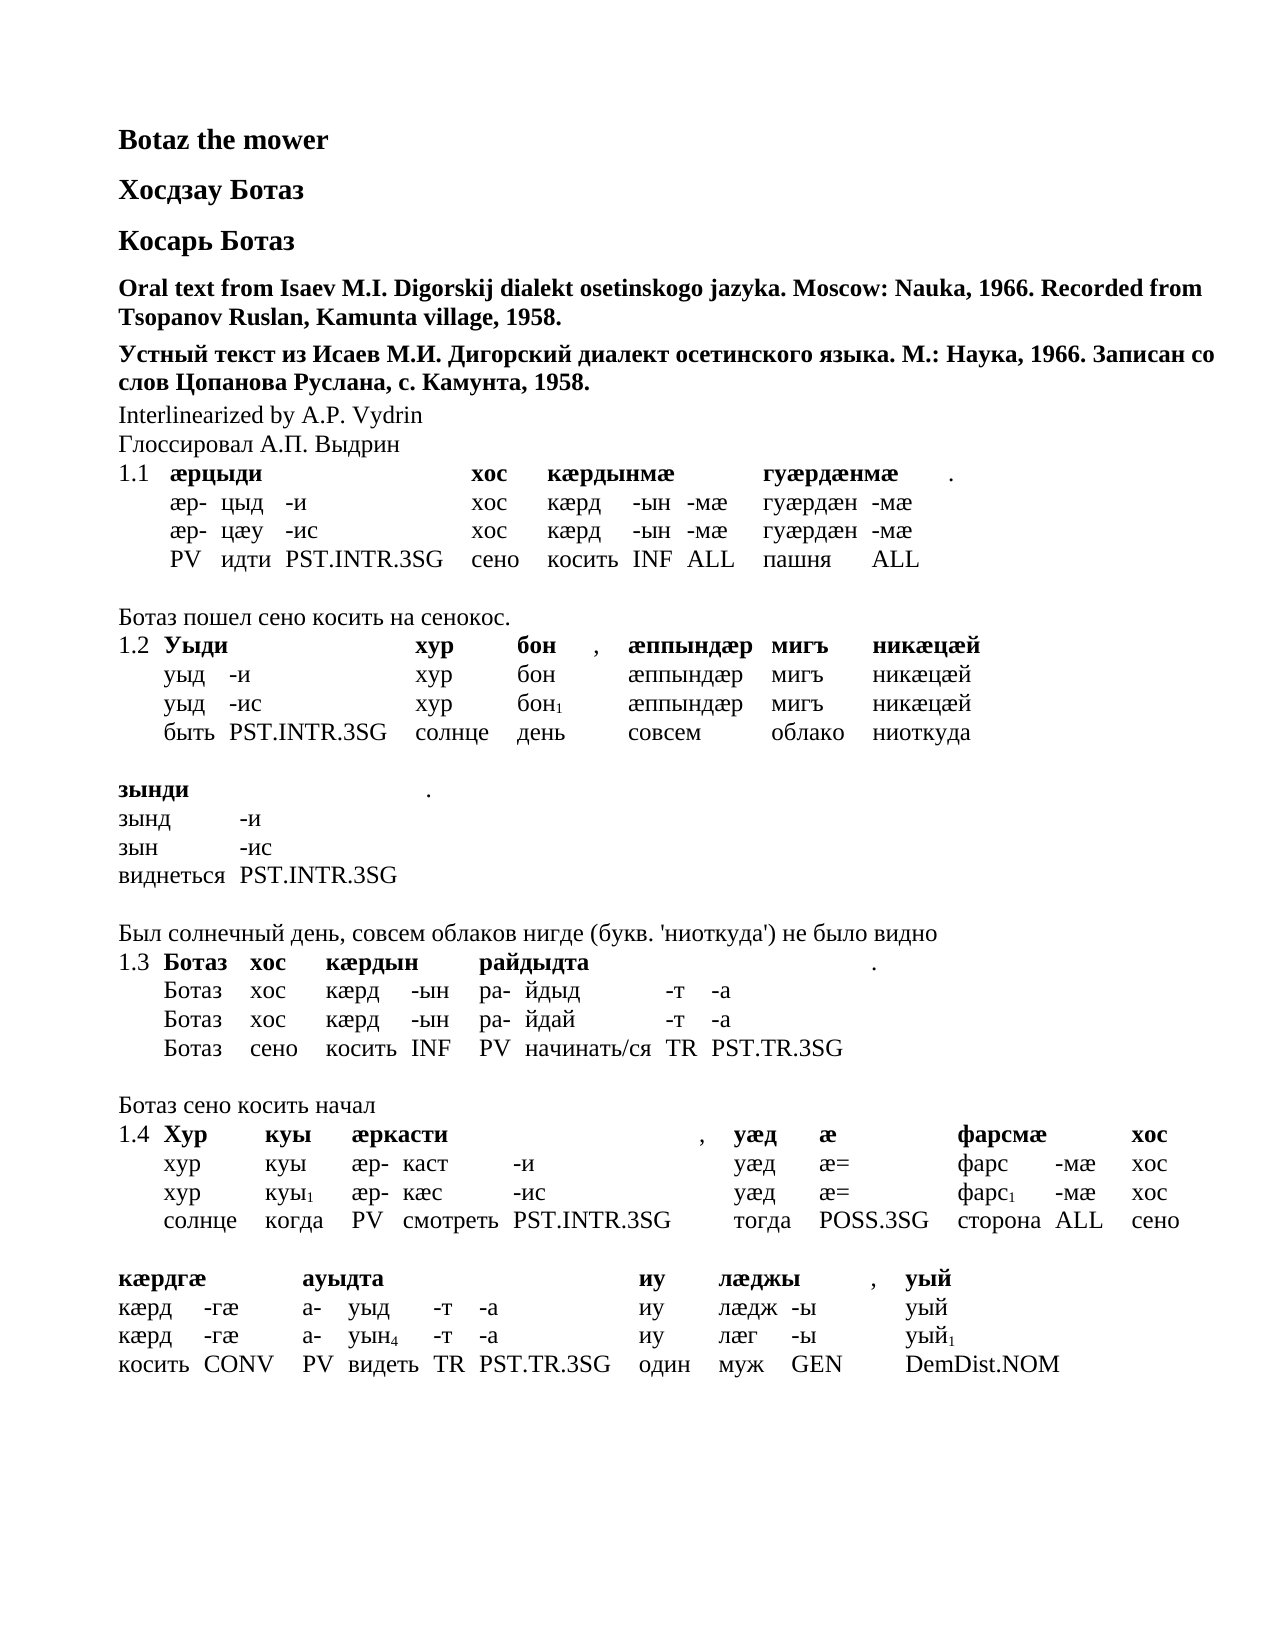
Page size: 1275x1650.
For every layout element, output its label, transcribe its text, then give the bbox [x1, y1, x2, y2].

text CONV [203, 1349, 274, 1378]
text 1.2 [118, 630, 149, 659]
text PST.TR.3SG [479, 1349, 611, 1378]
text . [948, 458, 969, 487]
text PST.INTR.3SG [229, 717, 387, 745]
text косить [547, 544, 619, 573]
text -ис [229, 688, 387, 717]
text -мæ [871, 515, 920, 544]
text никæцæй [872, 630, 985, 659]
text сено [471, 544, 519, 573]
text сено [250, 1033, 298, 1062]
text хос [1131, 1148, 1179, 1177]
text -мæ [687, 487, 735, 515]
text PST.INTR.3SG [285, 544, 444, 573]
text кæрд [326, 975, 397, 1004]
text фарс [957, 1148, 1041, 1177]
text æр- [169, 515, 207, 544]
text -мæ [1055, 1177, 1104, 1205]
text PST.INTR.3SG [513, 1205, 671, 1234]
text 1.4 [118, 1119, 149, 1148]
text Ботаз сено косить начал [118, 1090, 1249, 1119]
text PST.INTR.3SG [239, 860, 398, 889]
text куы1 [265, 1177, 324, 1205]
text куы [265, 1148, 324, 1177]
text . [871, 947, 892, 975]
text -и [285, 487, 444, 515]
text , [593, 630, 614, 659]
text а- [302, 1292, 334, 1320]
text Ботаз [163, 1033, 222, 1062]
text -и [513, 1148, 671, 1177]
text лæджы [718, 1263, 857, 1292]
text ра- [479, 975, 511, 1004]
text мигъ [771, 688, 845, 717]
text -ын [411, 975, 451, 1004]
text хос [1131, 1119, 1193, 1148]
text йдыд [525, 975, 652, 1004]
text POSS.3SG [819, 1205, 929, 1234]
text TR [433, 1349, 465, 1378]
text а- [302, 1320, 334, 1349]
text GEN [791, 1349, 843, 1378]
text косить [326, 1033, 397, 1062]
text лæдж [718, 1292, 777, 1320]
text уæд [734, 1119, 805, 1148]
text -ы [791, 1292, 843, 1320]
title Косарь Ботаз [118, 223, 1249, 256]
text æр- [169, 487, 207, 515]
text Oral text from Isaev M.I. Digorskij dialekt osetinskogo jazyka. Moscow: Nauka, 1966. Recorded from Tsopanov Ruslan, Kamunta village, 1958. [118, 273, 1249, 330]
text хур [415, 688, 489, 717]
text муж [718, 1349, 777, 1378]
text -мæ [1055, 1148, 1104, 1177]
text ALL [1055, 1205, 1104, 1234]
text -ис [285, 515, 444, 544]
text бон [517, 630, 579, 659]
text ауыдта [302, 1263, 625, 1292]
text 1.1 [118, 458, 149, 487]
text иу [638, 1320, 691, 1349]
text PST.TR.3SG [711, 1033, 843, 1062]
text Ботаз пошел сено косить на сенокос. [118, 602, 1249, 630]
text хос [250, 975, 298, 1004]
text гуæрдæн [763, 487, 858, 515]
text уыд [163, 688, 215, 717]
title Хосдзау Ботаз [118, 172, 1249, 206]
text гуæрдæнмæ [763, 458, 934, 487]
text косить [118, 1349, 190, 1378]
text хур [163, 1177, 237, 1205]
text цыд [221, 487, 271, 515]
text уый [905, 1263, 1074, 1292]
text смотреть [403, 1205, 499, 1234]
text -мæ [687, 515, 735, 544]
text æ= [819, 1148, 929, 1177]
text æркасти [351, 1119, 685, 1148]
text уыд [163, 659, 215, 688]
text Interlinearized by A.P. Vydrin [118, 400, 1249, 429]
text Был солнечный день, совсем облаков нигде (букв. 'ниоткуда') не было видно [118, 918, 1249, 947]
text -мæ [871, 487, 920, 515]
text фарс1 [957, 1177, 1041, 1205]
text йдай [525, 1004, 652, 1033]
text хур [163, 1148, 237, 1177]
text DemDist.NOM [905, 1349, 1060, 1378]
text хос [471, 458, 533, 487]
text æрцыди [169, 458, 457, 487]
text INF [411, 1033, 451, 1062]
text один [638, 1349, 691, 1378]
text уæд [734, 1177, 791, 1205]
text -т [433, 1292, 465, 1320]
text -ис [239, 832, 398, 860]
text PV [169, 544, 207, 573]
text -т [433, 1320, 465, 1349]
text INF [632, 544, 673, 573]
text мигъ [771, 659, 845, 688]
text хос [1131, 1177, 1179, 1205]
text когда [265, 1205, 324, 1234]
text мигъ [771, 630, 858, 659]
text -гæ [203, 1320, 274, 1349]
text -и [239, 803, 398, 832]
text TR [665, 1033, 697, 1062]
text солнце [415, 717, 489, 745]
text Глоссировал А.П. Выдрин [118, 429, 1249, 458]
text æппындæр [628, 630, 757, 659]
text никæцæй [872, 688, 971, 717]
text хос [471, 515, 519, 544]
text кæрдгæ [118, 1263, 288, 1292]
text кæрд [326, 1004, 397, 1033]
text хур [415, 659, 489, 688]
text бон1 [517, 688, 566, 717]
text фарсмæ [957, 1119, 1118, 1148]
text кæрд [547, 515, 619, 544]
text -ис [513, 1177, 671, 1205]
text , [699, 1119, 720, 1148]
text никæцæй [872, 659, 971, 688]
text -и [229, 659, 387, 688]
text цæу [221, 515, 271, 544]
text -т [665, 1004, 697, 1033]
text хос [250, 1004, 298, 1033]
text гуæрдæн [763, 515, 858, 544]
text бон [517, 659, 566, 688]
text -а [711, 975, 843, 1004]
text Хур [163, 1119, 251, 1148]
text иу [638, 1292, 691, 1320]
text Устный текст из Исаев М.И. Дигорский диалект осетинского языка. М.: Наука, 1966. Записан со слов Цопанова Руслана, с. Камунта, 1958. [118, 339, 1249, 396]
text лæг [718, 1320, 777, 1349]
text кæрд [118, 1292, 190, 1320]
text æ= [819, 1177, 929, 1205]
text уый1 [905, 1320, 1060, 1349]
text зынди [118, 774, 412, 803]
text -а [711, 1004, 843, 1033]
text уын4 [348, 1320, 419, 1349]
text Ботаз [163, 1004, 222, 1033]
text æр- [351, 1148, 389, 1177]
text пашня [763, 544, 858, 573]
text . [425, 774, 446, 803]
text -ы [791, 1320, 843, 1349]
text уæд [734, 1148, 791, 1177]
text -а [479, 1292, 611, 1320]
text виднеться [118, 860, 226, 889]
text , [870, 1263, 891, 1292]
text -ын [632, 515, 673, 544]
text идти [221, 544, 271, 573]
text æр- [351, 1177, 389, 1205]
text -а [479, 1320, 611, 1349]
title Botaz the mower [118, 122, 1249, 156]
text æ [819, 1119, 943, 1148]
text хос [471, 487, 519, 515]
text солнце [163, 1205, 237, 1234]
text -ын [632, 487, 673, 515]
text уыд [348, 1292, 419, 1320]
text PV [479, 1033, 511, 1062]
text ALL [687, 544, 735, 573]
text зынд [118, 803, 226, 832]
text PV [351, 1205, 389, 1234]
text ALL [871, 544, 920, 573]
text начинать/ся [525, 1033, 652, 1062]
text сено [1131, 1205, 1179, 1234]
text Ботаз [163, 947, 236, 975]
text æппындæр [628, 688, 743, 717]
text куы [265, 1119, 338, 1148]
text видеть [348, 1349, 419, 1378]
text -гæ [203, 1292, 274, 1320]
text PV [302, 1349, 334, 1378]
text кæрдын [326, 947, 465, 975]
text Ботаз [163, 975, 222, 1004]
text уый [905, 1292, 1060, 1320]
text райдыдта [479, 947, 857, 975]
text ра- [479, 1004, 511, 1033]
text кæс [403, 1177, 499, 1205]
text æппындæр [628, 659, 743, 688]
text кæрдынмæ [547, 458, 749, 487]
text хур [415, 630, 503, 659]
text сторона [957, 1205, 1041, 1234]
text каст [403, 1148, 499, 1177]
text тогда [734, 1205, 791, 1234]
text -ын [411, 1004, 451, 1033]
text ниоткуда [872, 717, 971, 745]
text кæрд [118, 1320, 190, 1349]
text Уыди [163, 630, 401, 659]
text кæрд [547, 487, 619, 515]
text совсем [628, 717, 743, 745]
text зын [118, 832, 226, 860]
text -т [665, 975, 697, 1004]
text 1.3 [118, 947, 149, 975]
text облако [771, 717, 845, 745]
text хос [250, 947, 312, 975]
text иу [638, 1263, 704, 1292]
text быть [163, 717, 215, 745]
text день [517, 717, 566, 745]
